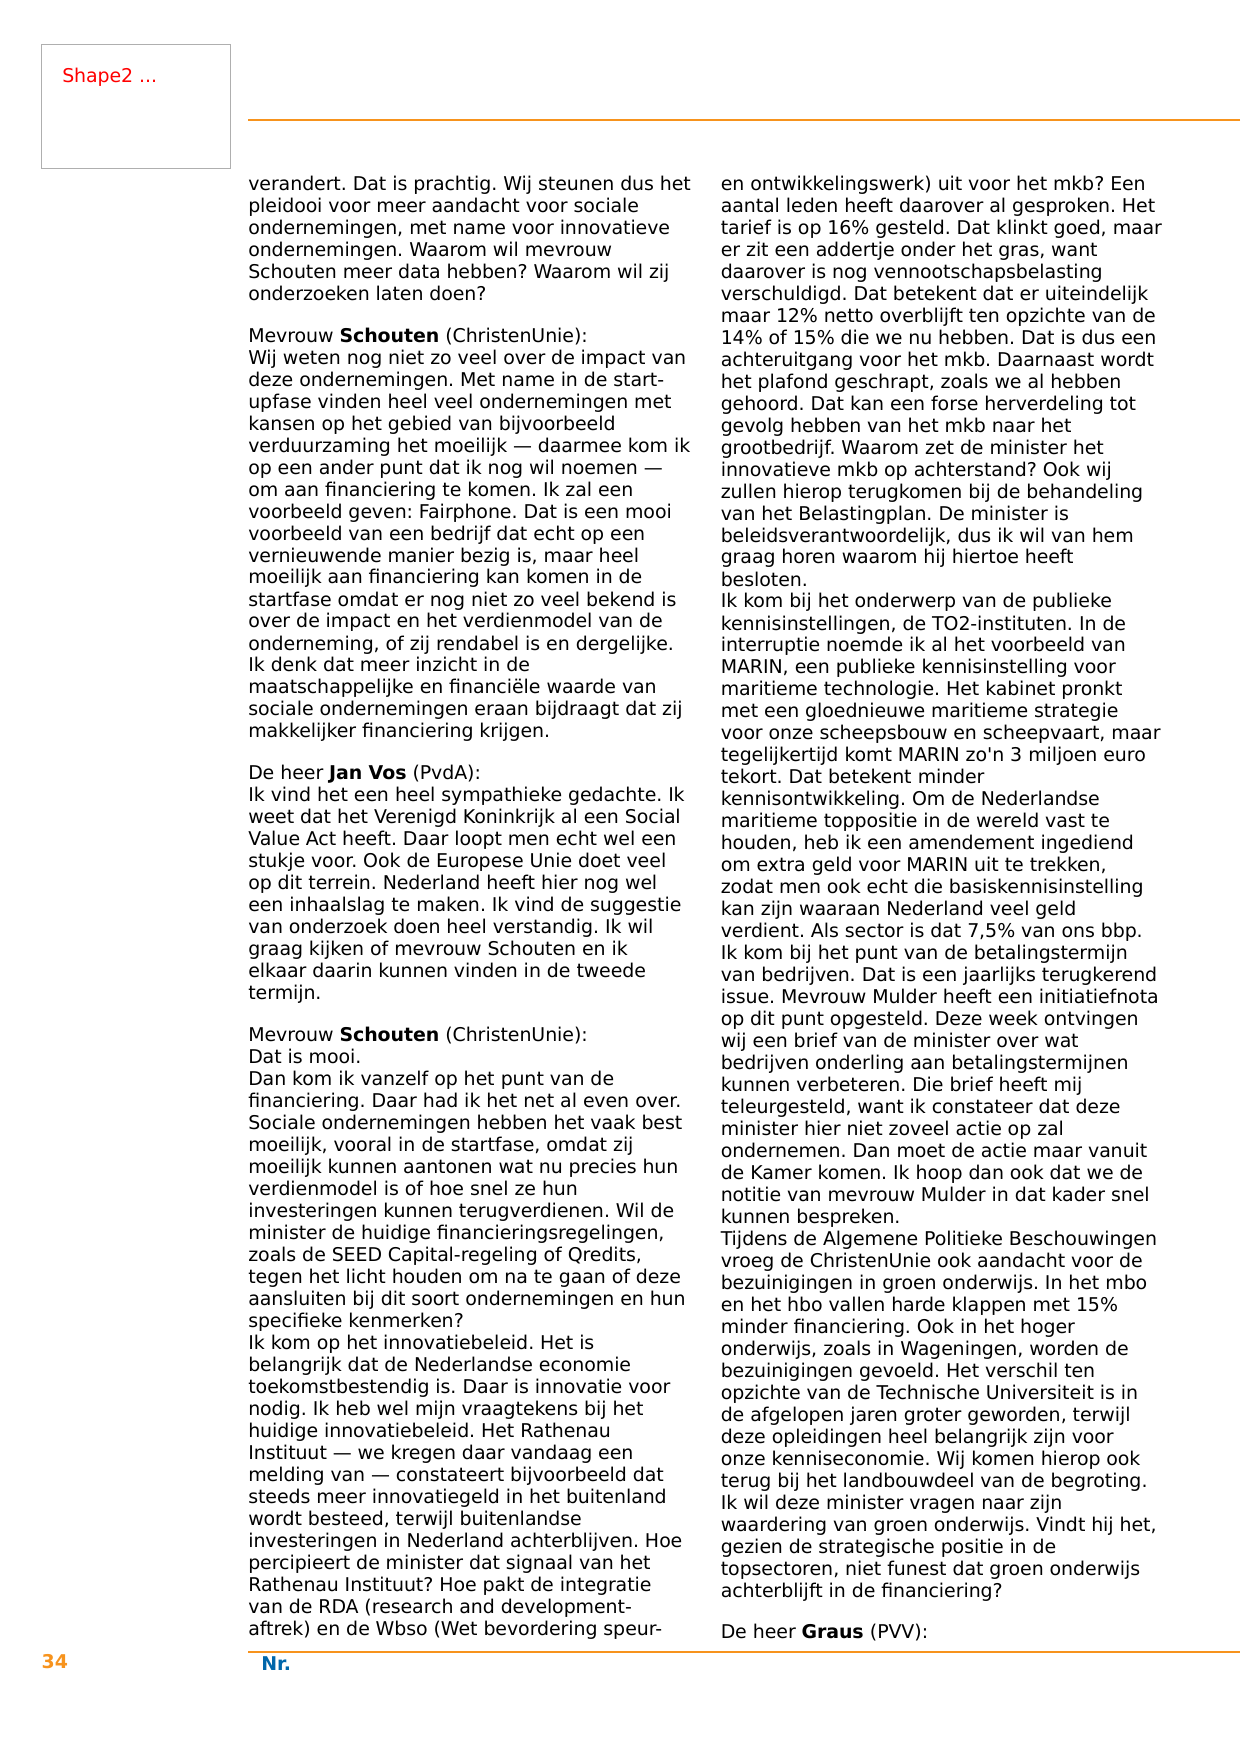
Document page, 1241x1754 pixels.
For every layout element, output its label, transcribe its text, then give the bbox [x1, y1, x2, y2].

text Ik vind het een heel sympathieke gedachte. Ik weet dat het Verenigd Koninkrijk al een Social Value Act heeft. Daar loopt men echt wel een stukje voor. Ook de Europese Unie doet veel op dit terrein. Nederland heeft hier nog wel een inhaalslag te maken. Ik vind de suggestie van onderzoek doen heel verstandig. Ik wil graag kijken of mevrouw Schouten en ik elkaar daarin kunnen vinden in de tweede termijn. [248, 784, 691, 1004]
text De heer Jan Vos (PvdA): [248, 762, 691, 784]
text Ik kom op het innovatiebeleid. Het is belangrijk dat de Nederlandse economie toekomstbestendig is. Daar is innovatie voor nodig. Ik heb wel mijn vraagtekens bij het huidige innovatiebeleid. Het Rathenau Instituut — we kregen daar vandaag een melding van — constateert bijvoorbeeld dat steeds meer innovatiegeld in het buitenland wordt besteed, terwijl buitenlandse investeringen in Nederland achterblijven. Hoe percipieert de minister dat signaal van het Rathenau Instituut? Hoe pakt de integratie van de RDA (research and development-aftrek) en de Wbso (Wet bevordering speur- [248, 1332, 691, 1639]
text verandert. Dat is prachtig. Wij steunen dus het pleidooi voor meer aandacht voor sociale ondernemingen, met name voor innovatieve ondernemingen. Waarom wil mevrouw Schouten meer data hebben? Waarom wil zij onderzoeken laten doen? [248, 173, 691, 305]
text Mevrouw Schouten (ChristenUnie): [248, 325, 691, 347]
text Ik kom bij het punt van de betalingstermijn van bedrijven. Dat is een jaarlijks terugkerend issue. Mevrouw Mulder heeft een initiatiefnota op dit punt opgesteld. Deze week ontvingen wij een brief van de minister over wat bedrijven onderling aan betalingstermijnen kunnen verbeteren. Die brief heeft mij teleurgesteld, want ik constateer dat deze minister hier niet zoveel actie op zal ondernemen. Dan moet de actie maar vanuit de Kamer komen. Ik hoop dan ook dat we de notitie van mevrouw Mulder in dat kader snel kunnen bespreken. [721, 942, 1163, 1228]
text Ik kom bij het onderwerp van de publieke kennisinstellingen, de TO2-instituten. In de interruptie noemde ik al het voorbeeld van MARIN, een publieke kennisinstelling voor maritieme technologie. Het kabinet pronkt met een gloednieuwe maritieme strategie voor onze scheepsbouw en scheepvaart, maar tegelijkertijd komt MARIN zo'n 3 miljoen euro tekort. Dat betekent minder kennisontwikkeling. Om de Nederlandse maritieme toppositie in de wereld vast te houden, heb ik een amendement ingediend om extra geld voor MARIN uit te trekken, zodat men ook echt die basiskennisinstelling kan zijn waaraan Nederland veel geld verdient. Als sector is dat 7,5% van ons bbp. [721, 590, 1163, 942]
text Wij weten nog niet zo veel over de impact van deze ondernemingen. Met name in de start-upfase vinden heel veel ondernemingen met kansen op het gebied van bijvoorbeeld verduurzaming het moeilijk — daarmee kom ik op een ander punt dat ik nog wil noemen — om aan financiering te komen. Ik zal een voorbeeld geven: Fairphone. Dat is een mooi voorbeeld van een bedrijf dat echt op een vernieuwende manier bezig is, maar heel moeilijk aan financiering kan komen in de startfase omdat er nog niet zo veel bekend is over de impact en het verdienmodel van de onderneming, of zij rendabel is en dergelijke. Ik denk dat meer inzicht in de maatschappelijke en financiële waarde van sociale ondernemingen eraan bijdraagt dat zij makkelijker financiering krijgen. [248, 347, 691, 742]
text Tijdens de Algemene Politieke Beschouwingen vroeg de ChristenUnie ook aandacht voor de bezuinigingen in groen onderwijs. In het mbo en het hbo vallen harde klappen met 15% minder financiering. Ook in het hoger onderwijs, zoals in Wageningen, worden de bezuinigingen gevoeld. Het verschil ten opzichte van de Technische Universiteit is in de afgelopen jaren groter geworden, terwijl deze opleidingen heel belangrijk zijn voor onze kenniseconomie. Wij komen hierop ook terug bij het landbouwdeel van de begroting. Ik wil deze minister vragen naar zijn waardering van groen onderwijs. Vindt hij het, gezien de strategische positie in de topsectoren, niet funest dat groen onderwijs achterblijft in de financiering? [721, 1228, 1163, 1601]
text Dan kom ik vanzelf op het punt van de financiering. Daar had ik het net al even over. Sociale ondernemingen hebben het vaak best moeilijk, vooral in de startfase, omdat zij moeilijk kunnen aantonen wat nu precies hun verdienmodel is of hoe snel ze hun investeringen kunnen terugverdienen. Wil de minister de huidige financieringsregelingen, zoals de SEED Capital-regeling of Qredits, tegen het licht houden om na te gaan of deze aansluiten bij dit soort ondernemingen en hun specifieke kenmerken? [248, 1068, 691, 1332]
text en ontwikkelingswerk) uit voor het mkb? Een aantal leden heeft daarover al gesproken. Het tarief is op 16% gesteld. Dat klinkt goed, maar er zit een addertje onder het gras, want daarover is nog vennootschapsbelasting verschuldigd. Dat betekent dat er uiteindelijk maar 12% netto overblijft ten opzichte van de 14% of 15% die we nu hebben. Dat is dus een achteruitgang voor het mkb. Daarnaast wordt het plafond geschrapt, zoals we al hebben gehoord. Dat kan een forse herverdeling tot gevolg hebben van het mkb naar het grootbedrijf. Waarom zet de minister het innovatieve mkb op achterstand? Ook wij zullen hierop terugkomen bij de behandeling van het Belastingplan. De minister is beleidsverantwoordelijk, dus ik wil van hem graag horen waarom hij hiertoe heeft besloten. [721, 173, 1163, 590]
text Dat is mooi. [248, 1046, 691, 1068]
text Mevrouw Schouten (ChristenUnie): [248, 1024, 691, 1046]
text De heer Graus (PVV): [721, 1621, 1163, 1643]
